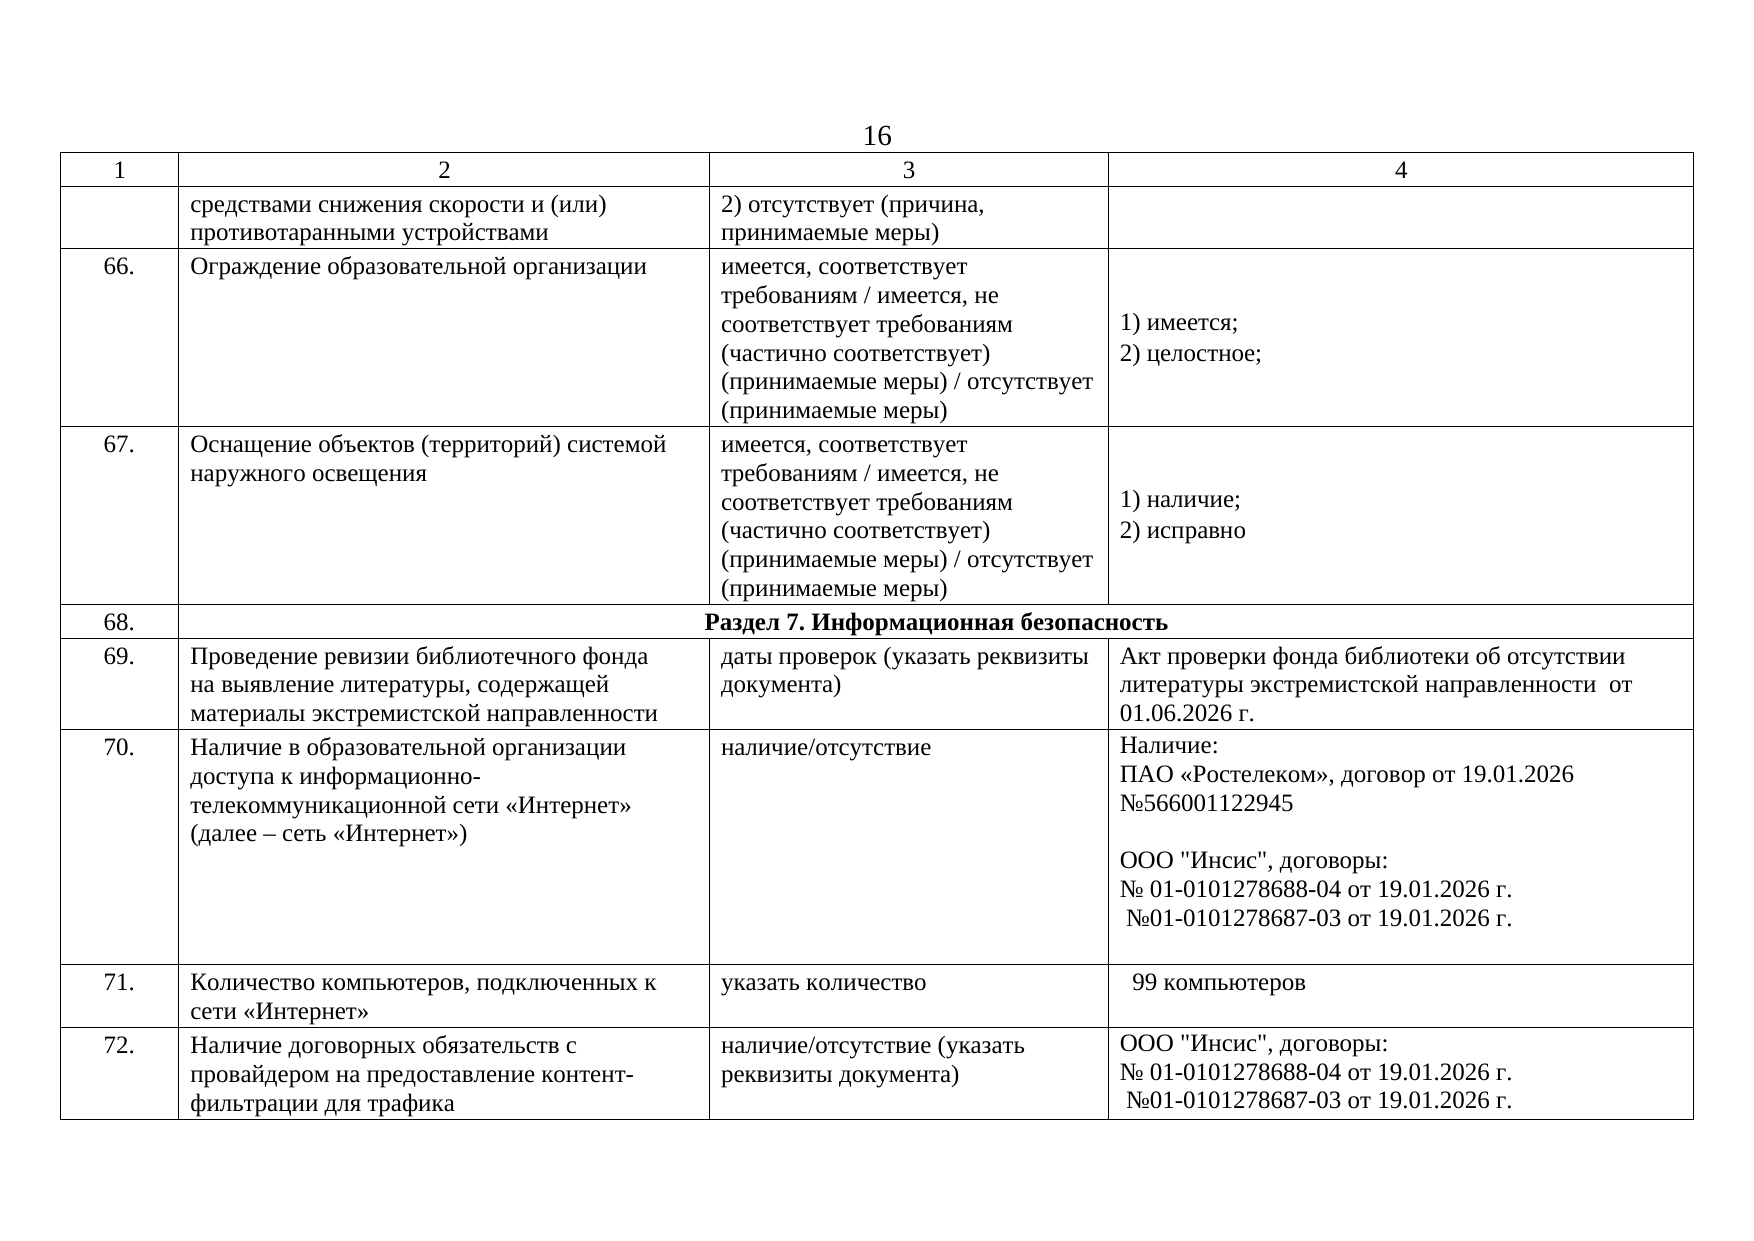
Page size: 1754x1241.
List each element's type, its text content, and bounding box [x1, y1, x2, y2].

table_cell Акт проверки фонда библиотеки об отсутствии литературы экстремистской направленности от 01.06.2026 г. [1109, 639, 1693, 729]
table_cell даты проверок (указать реквизиты документа) [710, 639, 1108, 729]
table_header 1 [61, 153, 178, 186]
table_cell указать количество [710, 965, 1108, 1027]
table_cell 99 компьютеров [1109, 965, 1693, 1027]
table_cell 1) имеется; 2) целостное; [1109, 249, 1693, 426]
table_cell [61, 605, 178, 638]
table_cell [61, 965, 178, 1027]
table_cell Ограждение образовательной организации [179, 249, 709, 426]
table_cell имеется, соответствует требованиям / имеется, не соответствует требованиям (частично соответствует) (принимаемые меры) / отсутствует (принимаемые меры) [710, 427, 1108, 604]
table_cell ООО "Инсис", договоры: № 01-0101278688-04 от 19.01.2026 г. №01-0101278687-03 от 19.01.2026 г. [1109, 1028, 1693, 1118]
table_cell имеется, соответствует требованиям / имеется, не соответствует требованиям (частично соответствует) (принимаемые меры) / отсутствует (принимаемые меры) [710, 249, 1108, 426]
table_header 3 [710, 153, 1108, 186]
table_cell Наличие в образовательной организации доступа к информационно-телекоммуникационной сети «Интернет» (далее – сеть «Интернет») [179, 730, 709, 964]
table_cell средствами снижения скорости и (или) противотаранными устройствами [179, 187, 709, 248]
table_cell [61, 427, 178, 604]
table_cell Наличие договорных обязательств с провайдером на предоставление контент-фильтрации для трафика [179, 1028, 709, 1118]
table_cell Оснащение объектов (территорий) системой наружного освещения [179, 427, 709, 604]
table_cell 1) наличие; 2) исправно [1109, 427, 1693, 604]
table_cell Раздел 7. Информационная безопасность [179, 605, 1693, 638]
table_cell [61, 639, 178, 729]
table_cell Количество компьютеров, подключенных к сети «Интернет» [179, 965, 709, 1027]
table_cell наличие/отсутствие (указать реквизиты документа) [710, 1028, 1108, 1118]
table_header 2 [179, 153, 709, 186]
table_cell наличие/отсутствие [710, 730, 1108, 964]
table_cell Наличие: ПАО «Ростелеком», договор от 19.01.2026 №566001122945 ООО "Инсис", договоры: № 01-0101278688-04 от 19.01.2026 г. №01-0101278687-03 от 19.01.2026 г. [1109, 730, 1693, 964]
table_cell [61, 1028, 178, 1118]
table_cell Проведение ревизии библиотечного фонда на выявление литературы, содержащей материалы экстремистской направленности [179, 639, 709, 729]
table_cell 2) отсутствует (причина, принимаемые меры) [710, 187, 1108, 248]
table_cell [61, 730, 178, 964]
table_header 4 [1109, 153, 1693, 186]
table_cell [61, 187, 178, 248]
table_cell [61, 249, 178, 426]
table_cell [1109, 187, 1693, 248]
